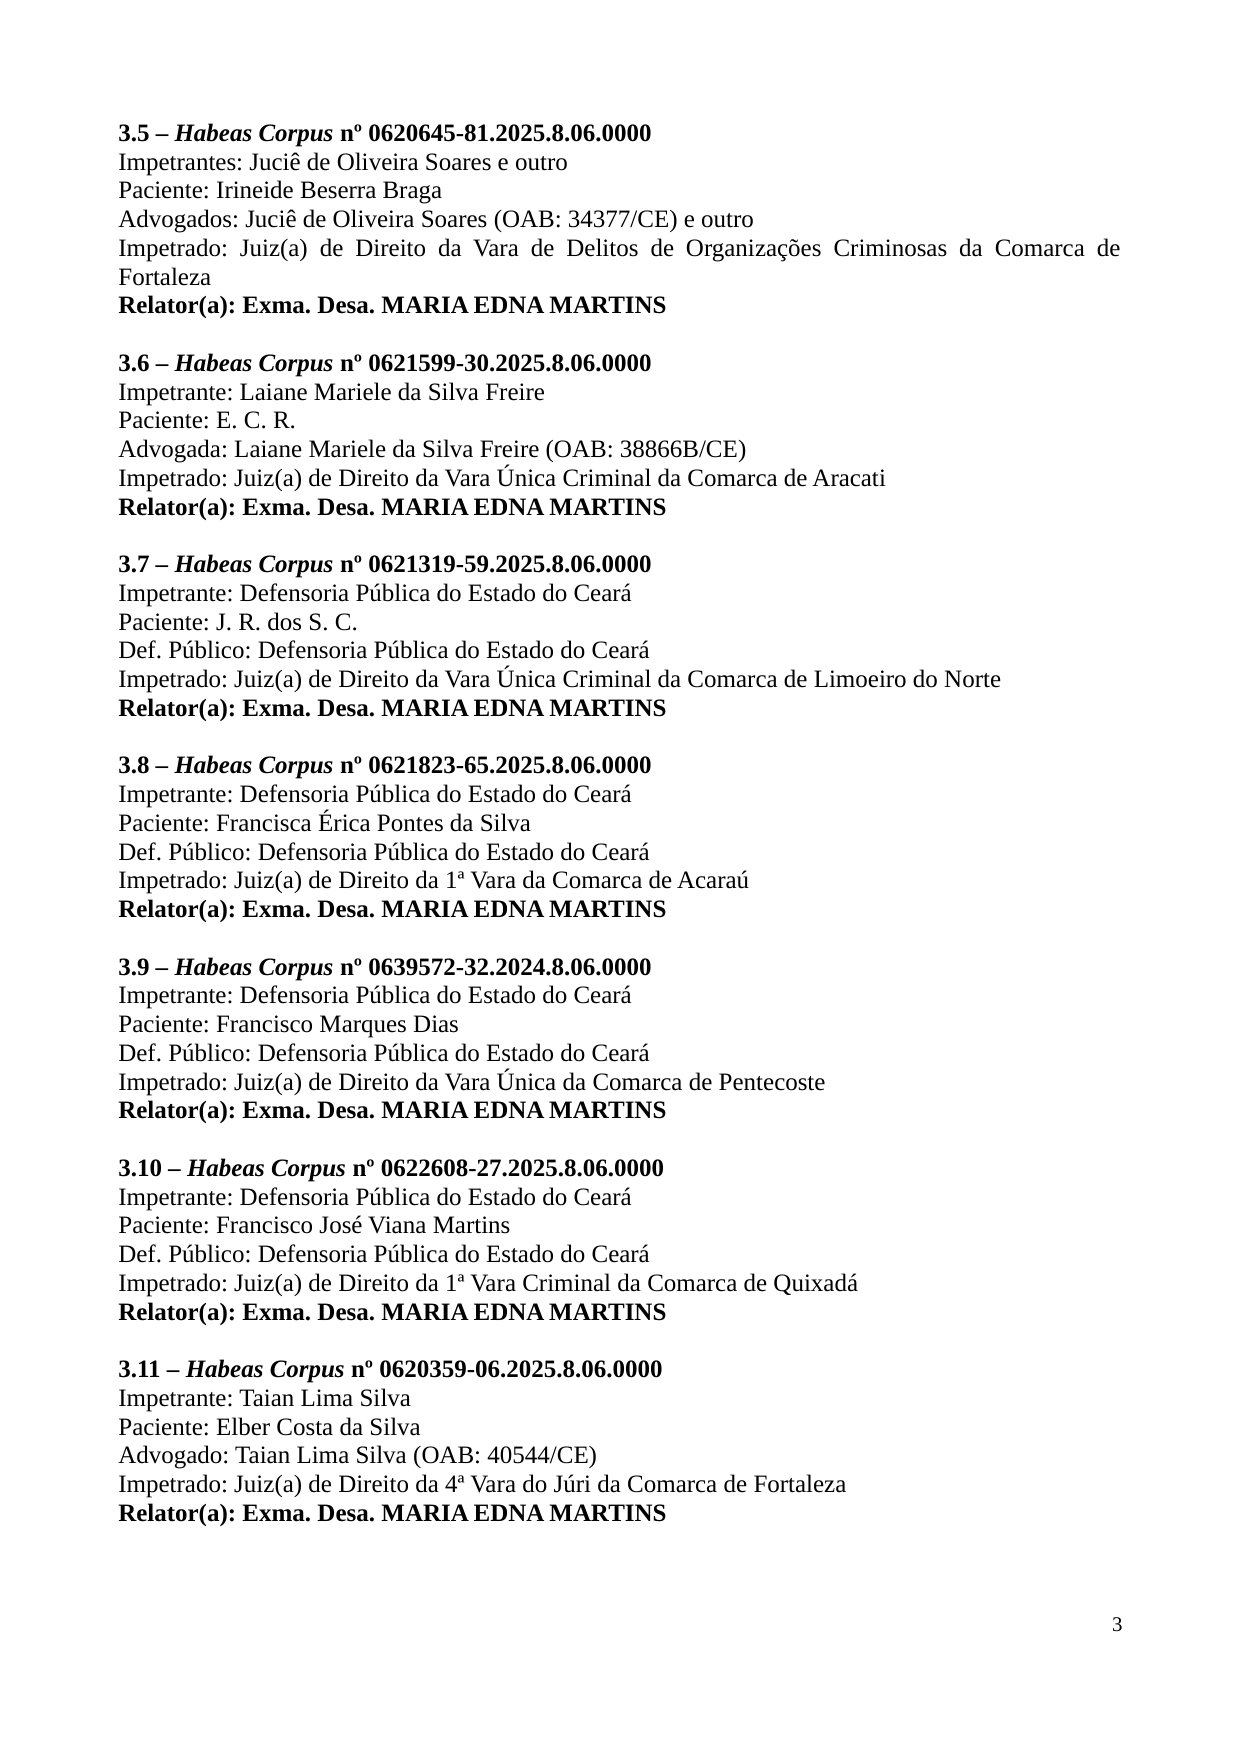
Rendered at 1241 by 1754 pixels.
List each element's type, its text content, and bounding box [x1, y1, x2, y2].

text Paciente: Francisca Érica Pontes da Silva [118, 808, 1122, 837]
text Def. Público: Defensoria Pública do Estado do Ceará [118, 837, 1122, 866]
text Impetrado: Juiz(a) de Direito da 1ª Vara Criminal da Comarca de Quixadá [118, 1268, 1122, 1297]
text Impetrado: Juiz(a) de Direito da Vara Única Criminal da Comarca de Limoeiro do Norte [118, 664, 1122, 693]
text 3.7 – Habeas Corpus nº 0621319-59.2025.8.06.0000 [118, 549, 1122, 578]
text Paciente: Francisco José Viana Martins [118, 1211, 1122, 1239]
text Def. Público: Defensoria Pública do Estado do Ceará [118, 636, 1122, 664]
text Impetrante: Taian Lima Silva [118, 1383, 1122, 1412]
text Impetrante: Defensoria Pública do Estado do Ceará [118, 1182, 1122, 1211]
text Impetrante: Defensoria Pública do Estado do Ceará [118, 981, 1122, 1009]
text Relator(a): Exma. Desa. MARIA EDNA MARTINS [118, 1498, 1122, 1527]
text Impetrante: Laiane Mariele da Silva Freire [118, 377, 1122, 406]
text Def. Público: Defensoria Pública do Estado do Ceará [118, 1038, 1122, 1067]
text 3.11 – Habeas Corpus nº 0620359-06.2025.8.06.0000 [118, 1354, 1122, 1383]
text Advogado: Taian Lima Silva (OAB: 40544/CE) [118, 1441, 1122, 1469]
text Paciente: Elber Costa da Silva [118, 1412, 1122, 1441]
text Advogada: Laiane Mariele da Silva Freire (OAB: 38866B/CE) [118, 434, 1122, 463]
text Impetrado: Juiz(a) de Direito da 4ª Vara do Júri da Comarca de Fortaleza [118, 1469, 1122, 1498]
text 3.10 – Habeas Corpus nº 0622608-27.2025.8.06.0000 [118, 1153, 1122, 1182]
text Impetrado: Juiz(a) de Direito da 1ª Vara da Comarca de Acaraú [118, 866, 1122, 894]
text Paciente: J. R. dos S. C. [118, 607, 1122, 636]
text 3.6 – Habeas Corpus nº 0621599-30.2025.8.06.0000 [118, 348, 1122, 377]
text Relator(a): Exma. Desa. MARIA EDNA MARTINS [118, 492, 1122, 521]
text Relator(a): Exma. Desa. MARIA EDNA MARTINS [118, 1297, 1122, 1326]
text 3.8 – Habeas Corpus nº 0621823-65.2025.8.06.0000 [118, 751, 1122, 779]
text 3.5 – Habeas Corpus nº 0620645-81.2025.8.06.0000 [118, 118, 1122, 147]
text 3.9 – Habeas Corpus nº 0639572-32.2024.8.06.0000 [118, 952, 1122, 981]
text Impetrado: Juiz(a) de Direito da Vara de Delitos de Organizações Criminosas da Comarca de Fortaleza [118, 233, 1122, 291]
text Advogados: Juciê de Oliveira Soares (OAB: 34377/CE) e outro [118, 204, 1122, 233]
text Paciente: Irineide Beserra Braga [118, 176, 1122, 204]
text Relator(a): Exma. Desa. MARIA EDNA MARTINS [118, 894, 1122, 923]
text Relator(a): Exma. Desa. MARIA EDNA MARTINS [118, 1096, 1122, 1124]
text Impetrante: Defensoria Pública do Estado do Ceará [118, 578, 1122, 607]
text Paciente: E. C. R. [118, 406, 1122, 434]
text Impetrante: Defensoria Pública do Estado do Ceará [118, 779, 1122, 808]
text Impetrado: Juiz(a) de Direito da Vara Única da Comarca de Pentecoste [118, 1067, 1122, 1096]
text Relator(a): Exma. Desa. MARIA EDNA MARTINS [118, 693, 1122, 722]
text Def. Público: Defensoria Pública do Estado do Ceará [118, 1239, 1122, 1268]
text Impetrado: Juiz(a) de Direito da Vara Única Criminal da Comarca de Aracati [118, 463, 1122, 492]
text Impetrantes: Juciê de Oliveira Soares e outro [118, 147, 1122, 176]
text Relator(a): Exma. Desa. MARIA EDNA MARTINS [118, 291, 1122, 319]
text Paciente: Francisco Marques Dias [118, 1009, 1122, 1038]
